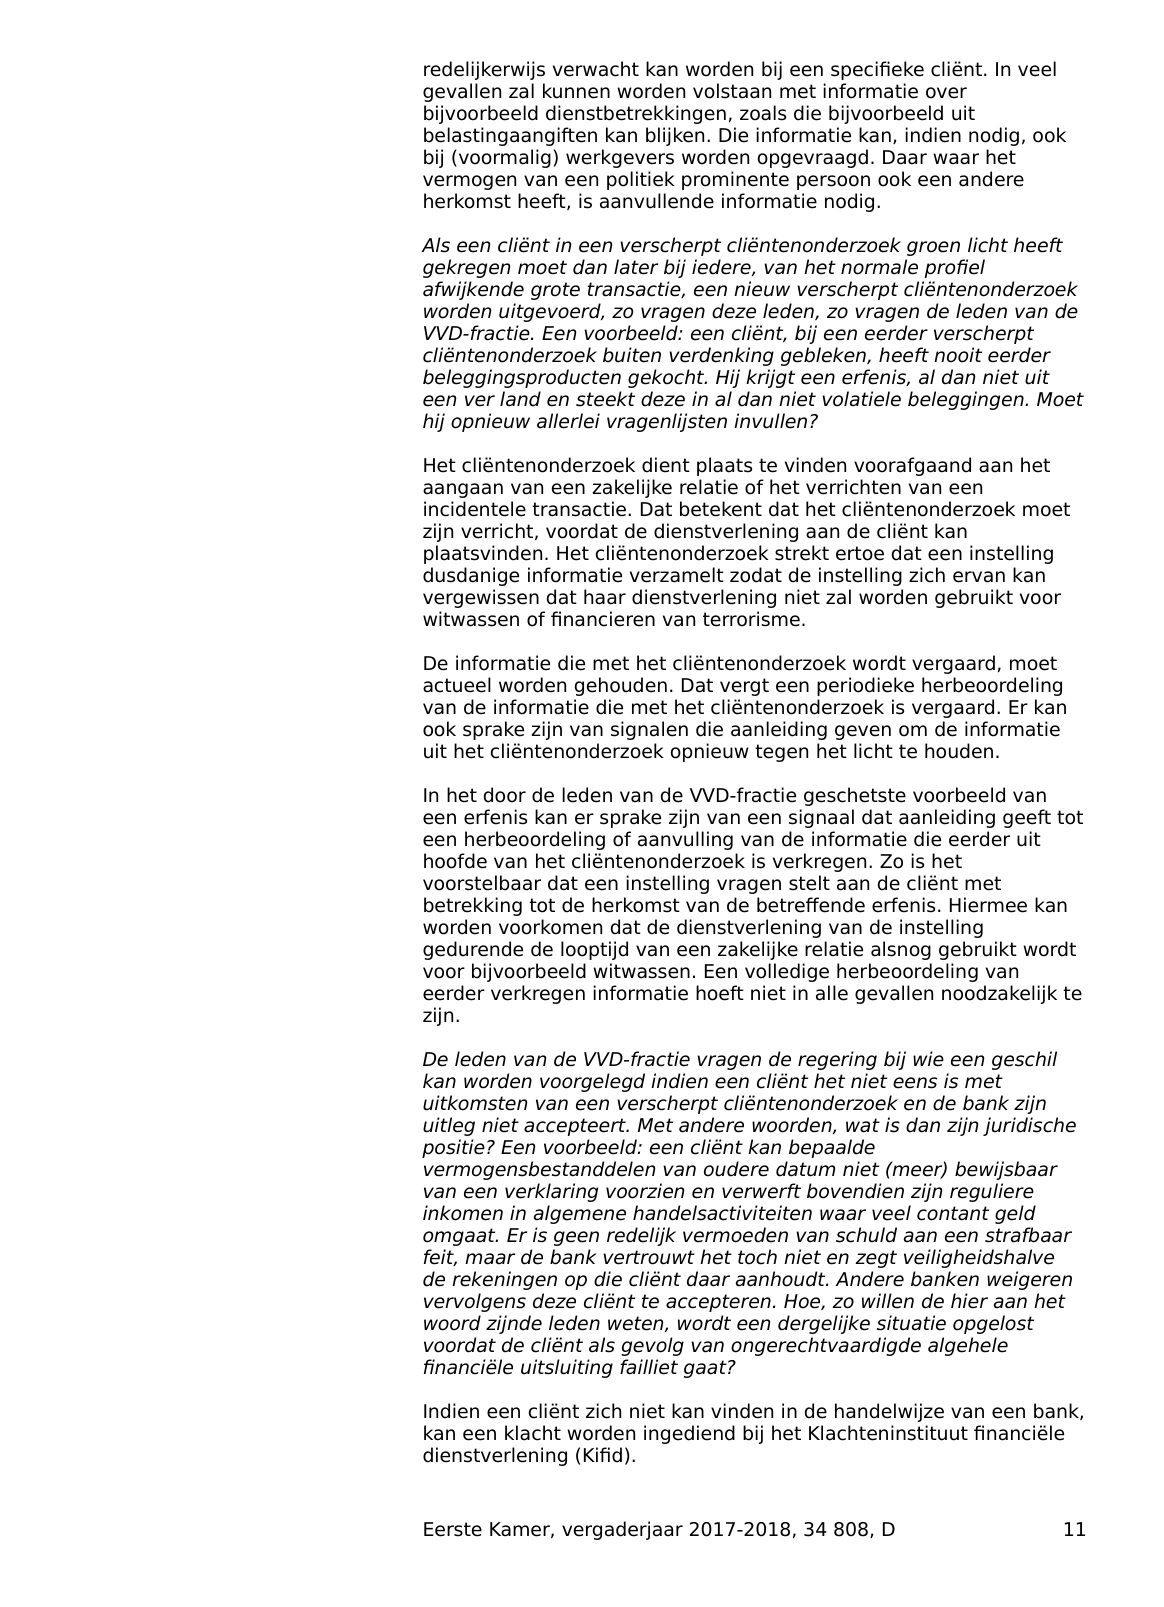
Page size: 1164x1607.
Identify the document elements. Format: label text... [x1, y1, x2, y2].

text De leden van de VVD-fractie vragen de regering bij wie een geschil kan worden voorgelegd indien een cliënt het niet eens is met uitkomsten van een verscherpt cliëntenonderzoek en de bank zijn uitleg niet accepteert. Met andere woorden, wat is dan zijn juridische positie? Een voorbeeld: een cliënt kan bepaalde vermogensbestanddelen van oudere datum niet (meer) bewijsbaar van een verklaring voorzien en verwerft bovendien zijn reguliere inkomen in algemene handelsactiviteiten waar veel contant geld omgaat. Er is geen redelijk vermoeden van schuld aan een strafbaar feit, maar de bank vertrouwt het toch niet en zegt veiligheidshalve de rekeningen op die cliënt daar aanhoudt. Andere banken weigeren vervolgens deze cliënt te accepteren. Hoe, zo willen de hier aan het woord zijnde leden weten, wordt een dergelijke situatie opgelost voordat de cliënt als gevolg van ongerechtvaardigde algehele financiële uitsluiting failliet gaat? [422, 1049, 1087, 1379]
text Het cliëntenonderzoek dient plaats te vinden voorafgaand aan het aangaan van een zakelijke relatie of het verrichten van een incidentele transactie. Dat betekent dat het cliëntenonderzoek moet zijn verricht, voordat de dienstverlening aan de cliënt kan plaatsvinden. Het cliëntenonderzoek strekt ertoe dat een instelling dusdanige informatie verzamelt zodat de instelling zich ervan kan vergewissen dat haar dienstverlening niet zal worden gebruikt voor witwassen of financieren van terrorisme. [422, 455, 1087, 631]
text De informatie die met het cliëntenonderzoek wordt vergaard, moet actueel worden gehouden. Dat vergt een periodieke herbeoordeling van de informatie die met het cliëntenonderzoek is vergaard. Er kan ook sprake zijn van signalen die aanleiding geven om de informatie uit het cliëntenonderzoek opnieuw tegen het licht te houden. [422, 653, 1087, 763]
text Indien een cliënt zich niet kan vinden in de handelwijze van een bank, kan een klacht worden ingediend bij het Klachteninstituut financiële dienstverlening (Kifid). [422, 1401, 1087, 1467]
text Als een cliënt in een verscherpt cliëntenonderzoek groen licht heeft gekregen moet dan later bij iedere, van het normale profiel afwijkende grote transactie, een nieuw verscherpt cliëntenonderzoek worden uitgevoerd, zo vragen deze leden, zo vragen de leden van de VVD-fractie. Een voorbeeld: een cliënt, bij een eerder verscherpt cliëntenonderzoek buiten verdenking gebleken, heeft nooit eerder beleggingsproducten gekocht. Hij krijgt een erfenis, al dan niet uit een ver land en steekt deze in al dan niet volatiele beleggingen. Moet hij opnieuw allerlei vragenlijsten invullen? [422, 235, 1087, 433]
text In het door de leden van de VVD-fractie geschetste voorbeeld van een erfenis kan er sprake zijn van een signaal dat aanleiding geeft tot een herbeoordeling of aanvulling van de informatie die eerder uit hoofde van het cliëntenonderzoek is verkregen. Zo is het voorstelbaar dat een instelling vragen stelt aan de cliënt met betrekking tot de herkomst van de betreffende erfenis. Hiermee kan worden voorkomen dat de dienstverlening van de instelling gedurende de looptijd van een zakelijke relatie alsnog gebruikt wordt voor bijvoorbeeld witwassen. Een volledige herbeoordeling van eerder verkregen informatie hoeft niet in alle gevallen noodzakelijk te zijn. [422, 785, 1087, 1027]
text redelijkerwijs verwacht kan worden bij een specifieke cliënt. In veel gevallen zal kunnen worden volstaan met informatie over bijvoorbeeld dienstbetrekkingen, zoals die bijvoorbeeld uit belastingaangiften kan blijken. Die informatie kan, indien nodig, ook bij (voormalig) werkgevers worden opgevraagd. Daar waar het vermogen van een politiek prominente persoon ook een andere herkomst heeft, is aanvullende informatie nodig. [422, 59, 1087, 213]
